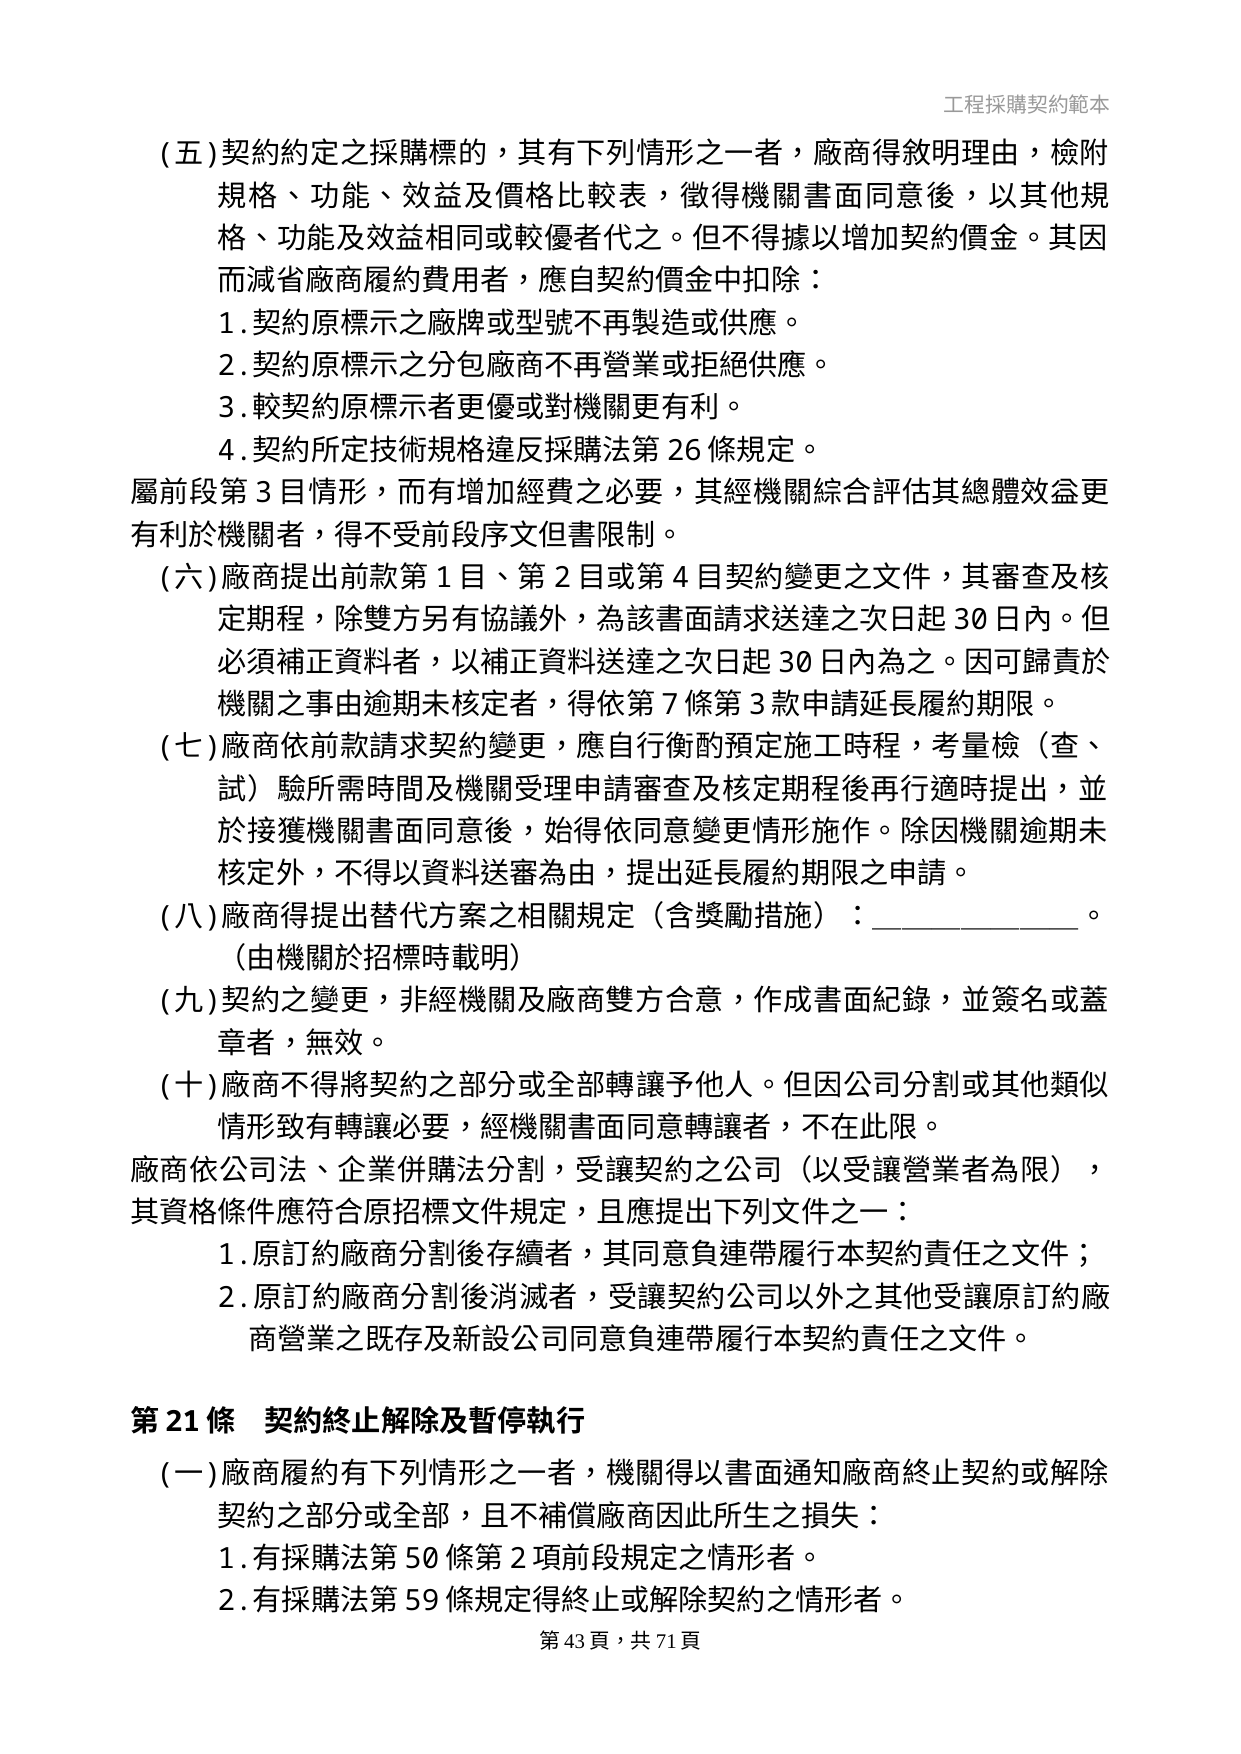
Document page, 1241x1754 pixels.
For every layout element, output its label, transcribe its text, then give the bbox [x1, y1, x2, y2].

text 1.契約原標示之廠牌或型號不再製造或供應。 [217, 299, 1110, 342]
text 3.較契約原標示者更優或對機關更有利。 [217, 384, 1110, 426]
text 廠商依公司法、企業併購法分割，受讓契約之公司（以受讓營業者為限），其資格條件應符合原招標文件規定，且應提出下列文件之一： [130, 1146, 1110, 1231]
text (八)廠商得提出替代方案之相關規定（含獎勵措施）：＿＿＿＿＿＿＿。（由機關於招標時載明） [156, 892, 1110, 977]
text 第21條 契約終止解除及暫停執行 [130, 1398, 1110, 1440]
text 1.有採購法第50條第2項前段規定之情形者。 [217, 1534, 1110, 1577]
text (六)廠商提出前款第1目、第2目或第4目契約變更之文件，其審查及核定期程，除雙方另有協議外，為該書面請求送達之次日起30日內。但必須補正資料者，以補正資料送達之次日起30日內為之。因可歸責於機關之事由逾期未核定者，得依第7條第3款申請延長履約期限。 [156, 553, 1110, 723]
text 2.契約原標示之分包廠商不再營業或拒絕供應。 [217, 342, 1110, 384]
text 2.原訂約廠商分割後消滅者，受讓契約公司以外之其他受讓原訂約廠商營業之既存及新設公司同意負連帶履行本契約責任之文件。 [217, 1273, 1110, 1358]
text (一)廠商履約有下列情形之一者，機關得以書面通知廠商終止契約或解除契約之部分或全部，且不補償廠商因此所生之損失： [156, 1450, 1110, 1534]
text (五)契約約定之採購標的，其有下列情形之一者，廠商得敘明理由，檢附規格、功能、效益及價格比較表，徵得機關書面同意後，以其他規格、功能及效益相同或較優者代之。但不得據以增加契約價金。其因而減省廠商履約費用者，應自契約價金中扣除： [156, 130, 1110, 299]
text (九)契約之變更，非經機關及廠商雙方合意，作成書面紀錄，並簽名或蓋章者，無效。 [156, 977, 1110, 1062]
text 2.有採購法第59條規定得終止或解除契約之情形者。 [217, 1577, 1110, 1619]
text (十)廠商不得將契約之部分或全部轉讓予他人。但因公司分割或其他類似情形致有轉讓必要，經機關書面同意轉讓者，不在此限。 [156, 1062, 1110, 1146]
text (七)廠商依前款請求契約變更，應自行衡酌預定施工時程，考量檢（查、試）驗所需時間及機關受理申請審查及核定期程後再行適時提出，並於接獲機關書面同意後，始得依同意變更情形施作。除因機關逾期未核定外，不得以資料送審為由，提出延長履約期限之申請。 [156, 723, 1110, 892]
text 屬前段第3目情形，而有增加經費之必要，其經機關綜合評估其總體效益更有利於機關者，得不受前段序文但書限制。 [130, 469, 1110, 553]
text 1.原訂約廠商分割後存續者，其同意負連帶履行本契約責任之文件； [217, 1231, 1110, 1273]
text 4.契約所定技術規格違反採購法第26條規定。 [217, 426, 1110, 469]
